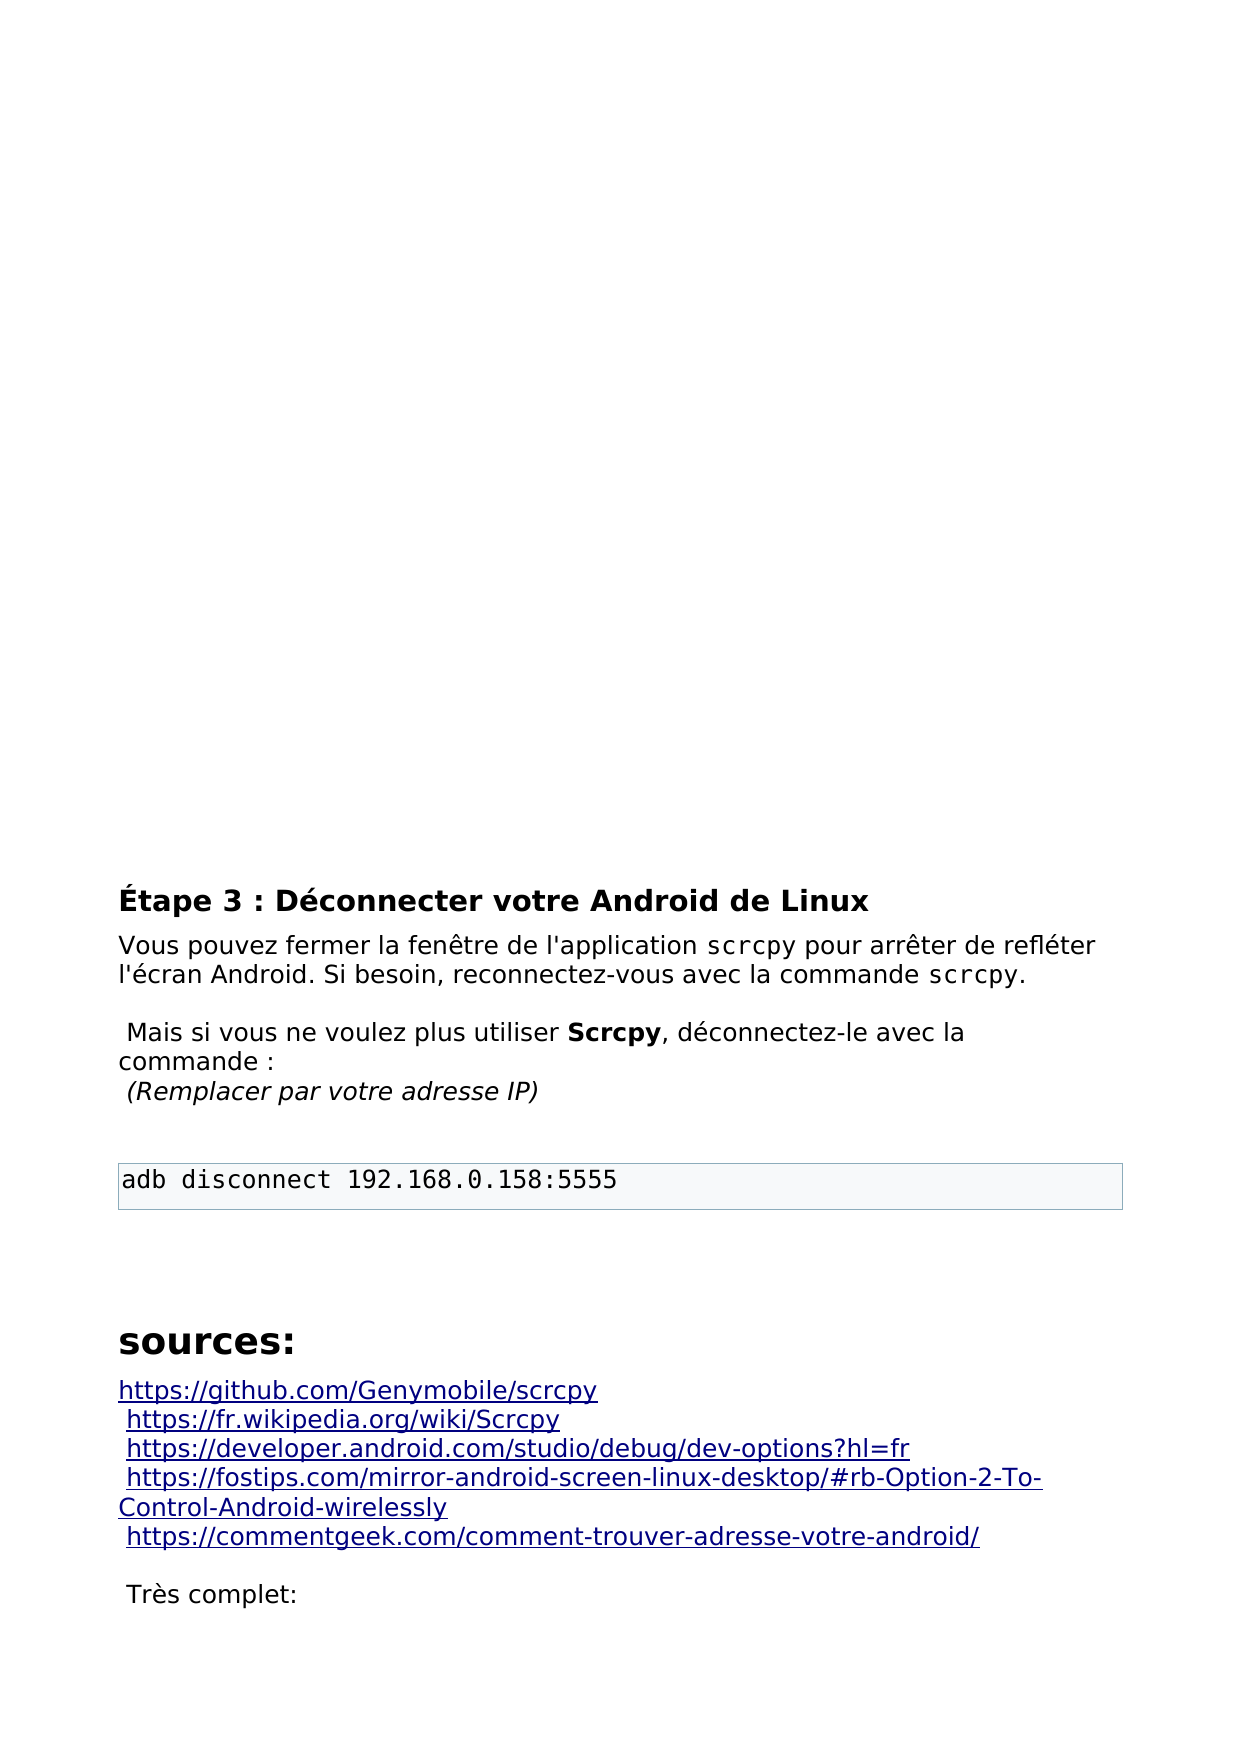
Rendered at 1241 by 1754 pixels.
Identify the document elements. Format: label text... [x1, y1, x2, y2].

subtitle sources: [118, 1320, 1122, 1364]
text https://github.com/Genymobile/scrcpy https://fr.wikipedia.org/wiki/Scrcpy https://developer.android.com/studio/debug/dev-options?hl=fr https://fostips.com/mirror-android-screen-linux-desktop/#rb-Option-2-To-Control-Android-wirelessly https://commentgeek.com/comment-trouver-adresse-votre-android/ Très complet: [118, 1376, 1122, 1609]
text [118, 118, 1122, 847]
text Vous pouvez fermer la fenêtre de l'application scrcpy pour arrêter de refléter l'écran Android. Si besoin, reconnectez-vous avec la commande scrcpy. Mais si vous ne voulez plus utiliser Scrcpy, déconnectez-le avec la commande : (Remplacer par votre adresse IP) [118, 931, 1122, 1135]
table_header adb disconnect 192.168.0.158:5555 [119, 1164, 1122, 1209]
subtitle Étape 3 : Déconnecter votre Android de Linux [118, 884, 1122, 918]
